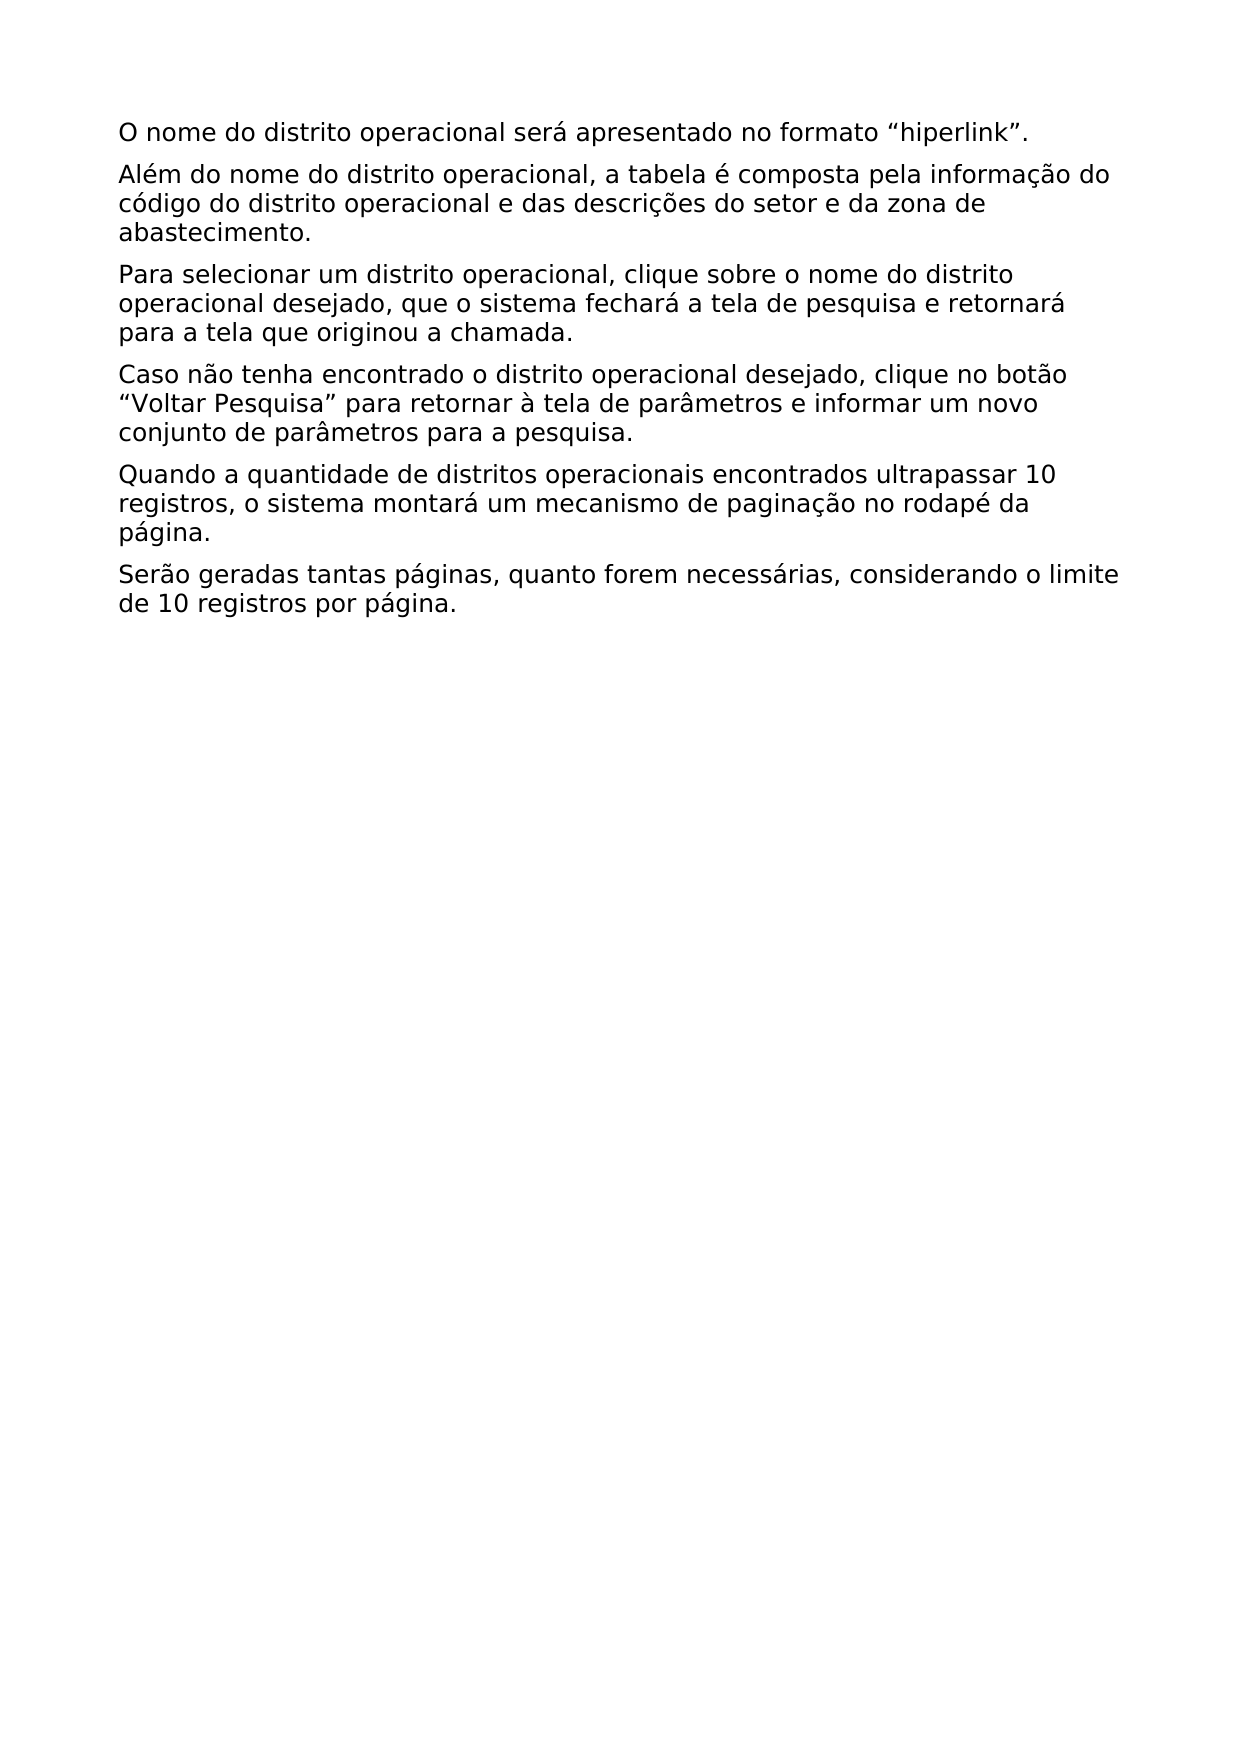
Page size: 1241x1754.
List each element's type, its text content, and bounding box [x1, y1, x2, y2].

text Para selecionar um distrito operacional, clique sobre o nome do distrito operacional desejado, que o sistema fechará a tela de pesquisa e retornará para a tela que originou a chamada. [118, 260, 1122, 347]
text Além do nome do distrito operacional, a tabela é composta pela informação do código do distrito operacional e das descrições do setor e da zona de abastecimento. [118, 160, 1122, 247]
text Quando a quantidade de distritos operacionais encontrados ultrapassar 10 registros, o sistema montará um mecanismo de paginação no rodapé da página. [118, 460, 1122, 547]
text Caso não tenha encontrado o distrito operacional desejado, clique no botão “Voltar Pesquisa” para retornar à tela de parâmetros e informar um novo conjunto de parâmetros para a pesquisa. [118, 360, 1122, 447]
text O nome do distrito operacional será apresentado no formato “hiperlink”. [118, 118, 1122, 147]
text Serão geradas tantas páginas, quanto forem necessárias, considerando o limite de 10 registros por página. [118, 560, 1122, 618]
